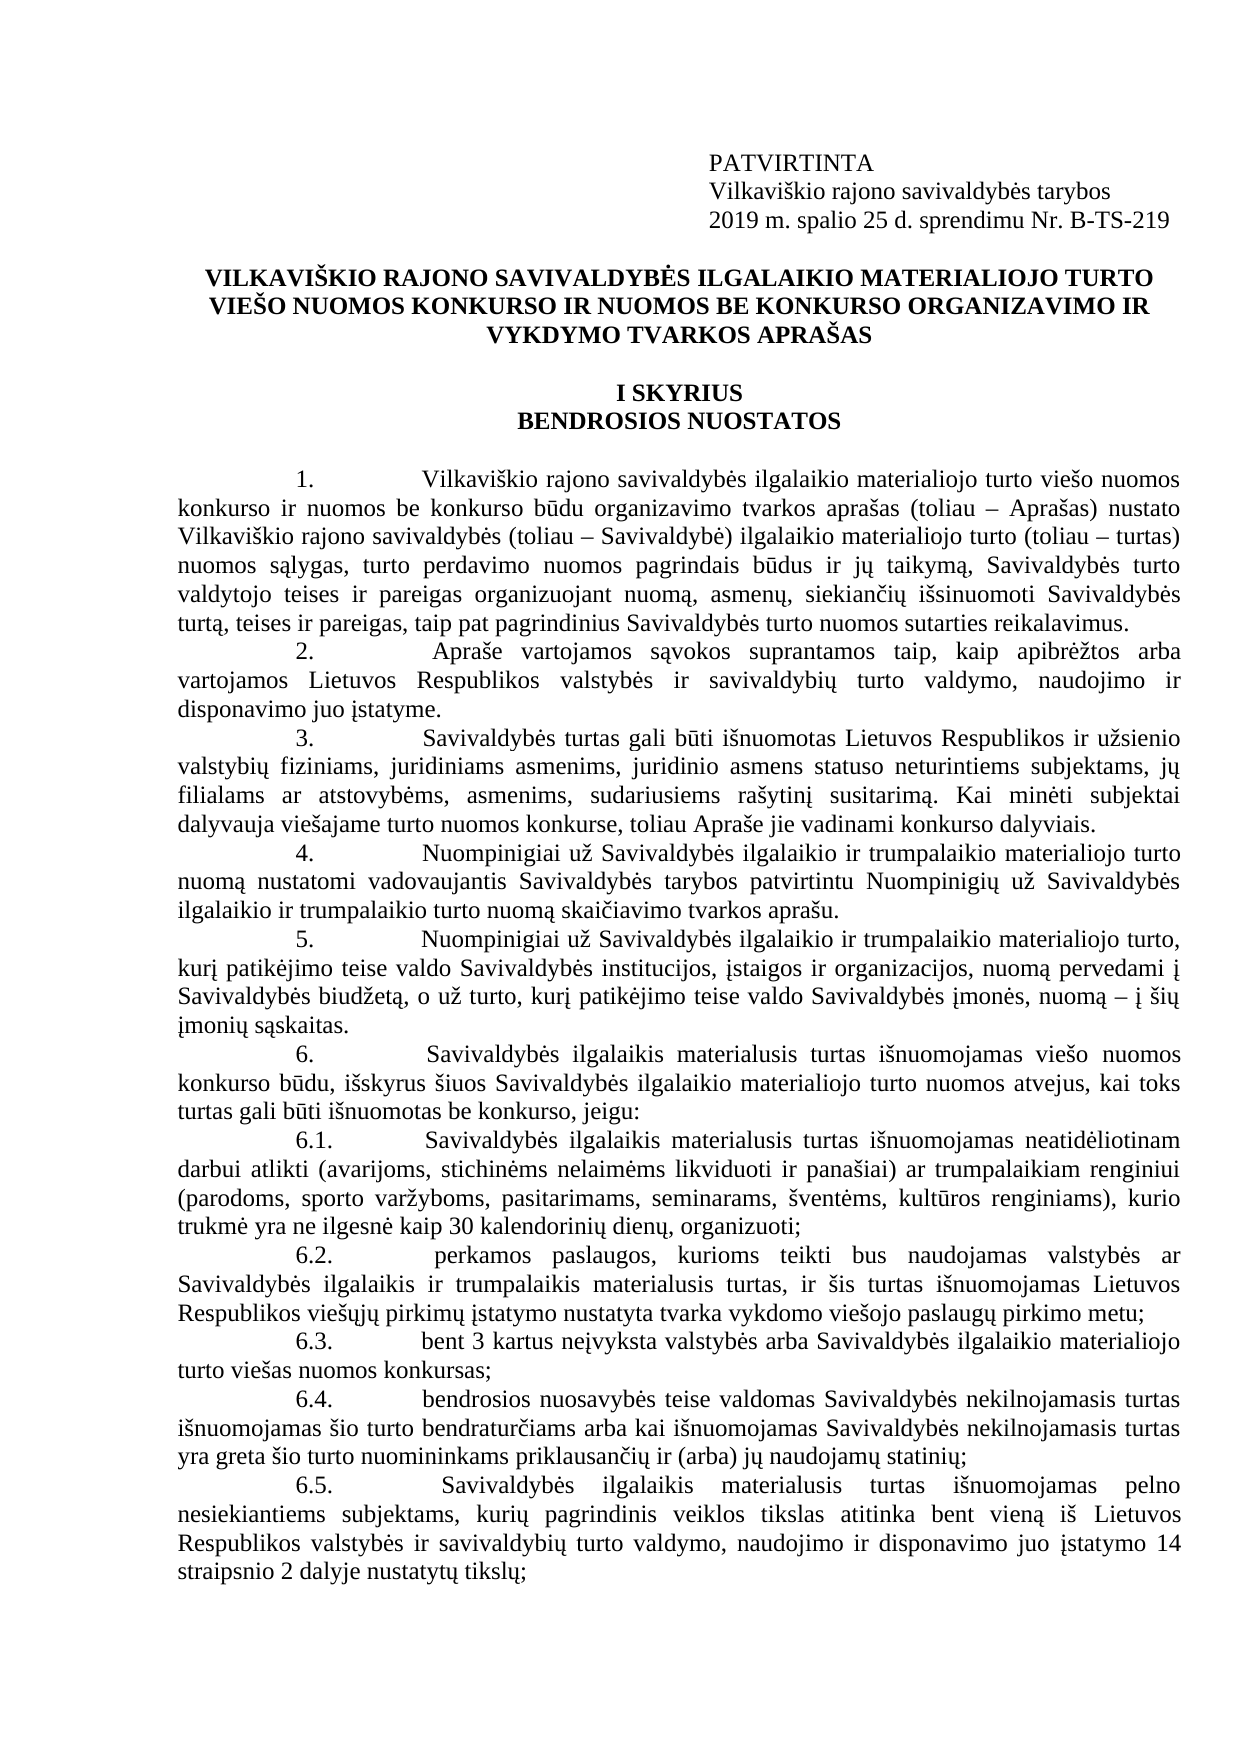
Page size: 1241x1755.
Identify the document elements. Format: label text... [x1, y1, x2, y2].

text VILKAVIŠKIO RAJONO SAVIVALDYBĖS ILGALAIKIO MATERIALIOJO TURTO VIEŠO NUOMOS KONKURSO IR NUOMOS BE KONKURSO ORGANIZAVIMO IR VYKDYMO TVARKOS APRAŠAS [177, 263, 1181, 349]
text 6. Savivaldybės ilgalaikis materialusis turtas išnuomojamas viešo nuomos konkurso būdu, išskyrus šiuos Savivaldybės ilgalaikio materialiojo turto nuomos atvejus, kai toks turtas gali būti išnuomotas be konkurso, jeigu: [177, 1039, 1181, 1125]
text 2. Apraše vartojamos sąvokos suprantamos taip, kaip apibrėžtos arba vartojamos Lietuvos Respublikos valstybės ir savivaldybių turto valdymo, naudojimo ir disponavimo juo įstatyme. [177, 636, 1181, 723]
text 3. Savivaldybės turtas gali būti išnuomotas Lietuvos Respublikos ir užsienio valstybių fiziniams, juridiniams asmenims, juridinio asmens statuso neturintiems subjektams, jų filialams ar atstovybėms, asmenims, sudariusiems rašytinį susitarimą. Kai minėti subjektai dalyvauja viešajame turto nuomos konkurse, toliau Apraše jie vadinami konkurso dalyviais. [177, 723, 1181, 838]
text PATVIRTINTA [709, 148, 1181, 176]
text 6.1. Savivaldybės ilgalaikis materialusis turtas išnuomojamas neatidėliotinam darbui atlikti (avarijoms, stichinėms nelaimėms likviduoti ir panašiai) ar trumpalaikiam renginiui (parodoms, sporto varžyboms, pasitarimams, seminarams, šventėms, kultūros renginiams), kurio trukmė yra ne ilgesnė kaip 30 kalendorinių dienų, organizuoti; [177, 1125, 1181, 1240]
text BENDROSIOS NUOSTATOS [177, 406, 1181, 435]
text 2019 m. spalio 25 d. sprendimu Nr. B-TS-219 [709, 205, 1181, 234]
text 5. Nuompinigiai už Savivaldybės ilgalaikio ir trumpalaikio materialiojo turto, kurį patikėjimo teise valdo Savivaldybės institucijos, įstaigos ir organizacijos, nuomą pervedami į Savivaldybės biudžetą, o už turto, kurį patikėjimo teise valdo Savivaldybės įmonės, nuomą – į šių įmonių sąskaitas. [177, 924, 1181, 1039]
text I SKYRIUS [177, 378, 1181, 406]
text 6.2. perkamos paslaugos, kurioms teikti bus naudojamas valstybės ar Savivaldybės ilgalaikis ir trumpalaikis materialusis turtas, ir šis turtas išnuomojamas Lietuvos Respublikos viešųjų pirkimų įstatymo nustatyta tvarka vykdomo viešojo paslaugų pirkimo metu; [177, 1240, 1181, 1326]
text 1. Vilkaviškio rajono savivaldybės ilgalaikio materialiojo turto viešo nuomos konkurso ir nuomos be konkurso būdu organizavimo tvarkos aprašas (toliau – Aprašas) nustato Vilkaviškio rajono savivaldybės (toliau – Savivaldybė) ilgalaikio materialiojo turto (toliau – turtas) nuomos sąlygas, turto perdavimo nuomos pagrindais būdus ir jų taikymą, Savivaldybės turto valdytojo teises ir pareigas organizuojant nuomą, asmenų, siekiančių išsinuomoti Savivaldybės turtą, teises ir pareigas, taip pat pagrindinius Savivaldybės turto nuomos sutarties reikalavimus. [177, 464, 1181, 636]
text 6.4. bendrosios nuosavybės teise valdomas Savivaldybės nekilnojamasis turtas išnuomojamas šio turto bendraturčiams arba kai išnuomojamas Savivaldybės nekilnojamasis turtas yra greta šio turto nuomininkams priklausančių ir (arba) jų naudojamų statinių; [177, 1384, 1181, 1470]
text 4. Nuompinigiai už Savivaldybės ilgalaikio ir trumpalaikio materialiojo turto nuomą nustatomi vadovaujantis Savivaldybės tarybos patvirtintu Nuompinigių už Savivaldybės ilgalaikio ir trumpalaikio turto nuomą skaičiavimo tvarkos aprašu. [177, 838, 1181, 924]
text 6.3. bent 3 kartus neįvyksta valstybės arba Savivaldybės ilgalaikio materialiojo turto viešas nuomos konkursas; [177, 1326, 1181, 1384]
text 6.5. Savivaldybės ilgalaikis materialusis turtas išnuomojamas pelno nesiekiantiems subjektams, kurių pagrindinis veiklos tikslas atitinka bent vieną iš Lietuvos Respublikos valstybės ir savivaldybių turto valdymo, naudojimo ir disponavimo juo įstatymo 14 straipsnio 2 dalyje nustatytų tikslų; [177, 1470, 1181, 1585]
text Vilkaviškio rajono savivaldybės tarybos [709, 176, 1181, 205]
